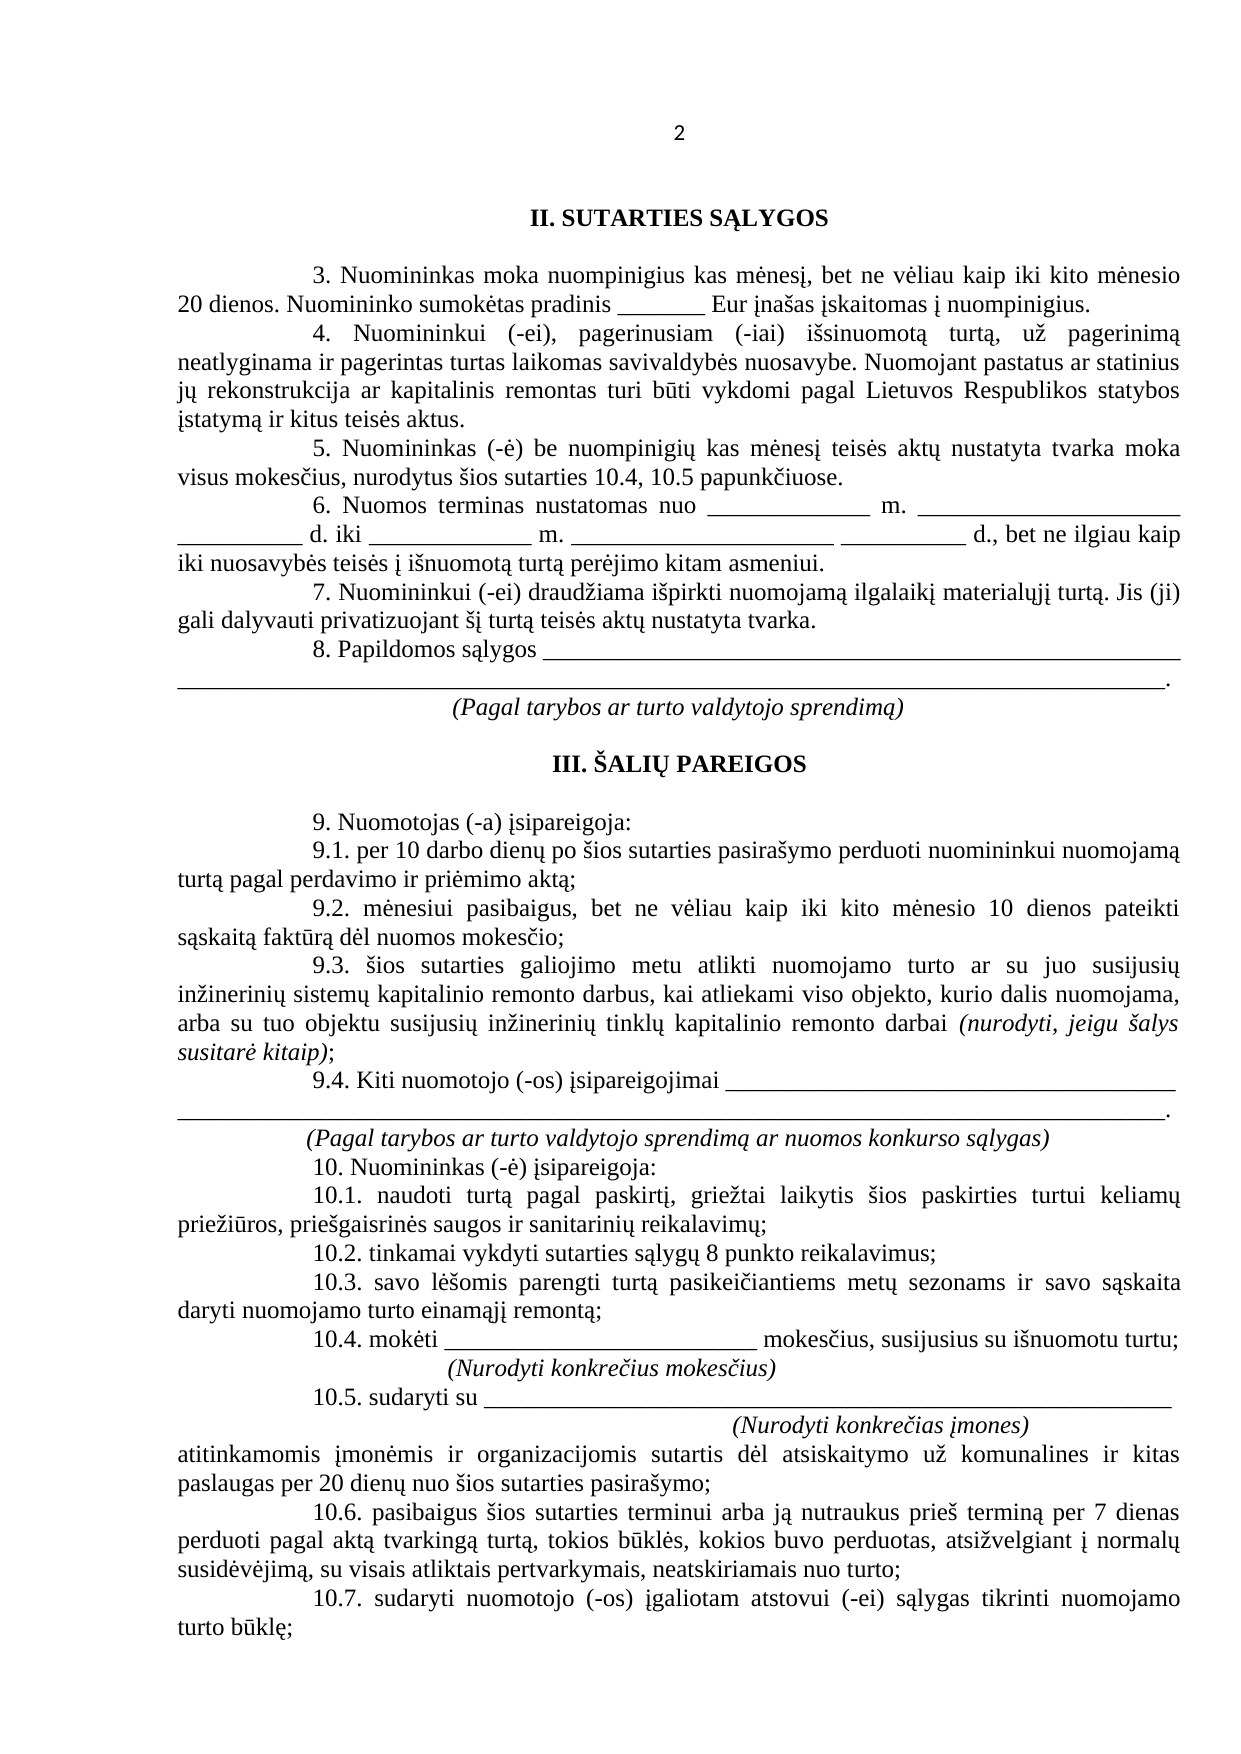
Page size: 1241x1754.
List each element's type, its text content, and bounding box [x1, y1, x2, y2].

text 10.5. sudaryti su _______________________________________________________ [177, 1382, 1181, 1410]
text 9. Nuomotojas (-a) įsipareigoja: [177, 807, 1181, 835]
text 10.7. sudaryti nuomotojo (-os) įgaliotam atstovui (-ei) sąlygas tikrinti nuomojamo turto būklę; [177, 1583, 1181, 1640]
text 3. Nuomininkas moka nuompinigius kas mėnesį, bet ne vėliau kaip iki kito mėnesio 20 dienos. Nuomininko sumokėtas pradinis _______ Eur įnašas įskaitomas į nuompinigius. [177, 260, 1181, 318]
text 9.4. Kiti nuomotojo (-os) įsipareigojimai ____________________________________ _______________________________________________________________________________. [177, 1065, 1181, 1123]
text _______________________________________________________________________________. [177, 663, 1181, 692]
text 6. Nuomos terminas nustatomas nuo _____________ m. _____________________ __________ d. iki _____________ m. _____________________ __________ d., bet ne ilgiau kaip iki nuosavybės teisės į išnuomotą turtą perėjimo kitam asmeniui. [177, 490, 1181, 577]
text (Pagal tarybos ar turto valdytojo sprendimą ar nuomos konkurso sąlygas) [177, 1123, 1181, 1152]
text 7. Nuomininkui (-ei) draudžiama išpirkti nuomojamą ilgalaikį materialųjį turtą. Jis (ji) gali dalyvauti privatizuojant šį turtą teisės aktų nustatyta tvarka. [177, 577, 1181, 634]
text 10.1. naudoti turtą pagal paskirtį, griežtai laikytis šios paskirties turtui keliamų priežiūros, priešgaisrinės saugos ir sanitarinių reikalavimų; [177, 1180, 1181, 1238]
text (Pagal tarybos ar turto valdytojo sprendimą) [177, 692, 1181, 720]
text 9.1. per 10 darbo dienų po šios sutarties pasirašymo perduoti nuomininkui nuomojamą turtą pagal perdavimo ir priėmimo aktą; [177, 835, 1181, 893]
text II. SUTARTIES SĄLYGOS [177, 203, 1181, 232]
text 10.6. pasibaigus šios sutarties terminui arba ją nutraukus prieš terminą per 7 dienas perduoti pagal aktą tvarkingą turtą, tokios būklės, kokios buvo perduotas, atsižvelgiant į normalų susidėvėjimą, su visais atliktais pertvarkymais, neatskiriamais nuo turto; [177, 1497, 1181, 1583]
text (Nurodyti konkrečias įmones) [447, 1410, 1181, 1439]
text (Nurodyti konkrečius mokesčius) [312, 1353, 1181, 1382]
text 10.2. tinkamai vykdyti sutarties sąlygų 8 punkto reikalavimus; [177, 1238, 1181, 1267]
text 5. Nuomininkas (-ė) be nuompinigių kas mėnesį teisės aktų nustatyta tvarka moka visus mokesčius, nurodytus šios sutarties 10.4, 10.5 papunkčiuose. [177, 433, 1181, 490]
text 4. Nuomininkui (-ei), pagerinusiam (-iai) išsinuomotą turtą, už pagerinimą neatlyginama ir pagerintas turtas laikomas savivaldybės nuosavybe. Nuomojant pastatus ar statinius jų rekonstrukcija ar kapitalinis remontas turi būti vykdomi pagal Lietuvos Respublikos statybos įstatymą ir kitus teisės aktus. [177, 318, 1181, 433]
text atitinkamomis įmonėmis ir organizacijomis sutartis dėl atsiskaitymo už komunalines ir kitas paslaugas per 20 dienų nuo šios sutarties pasirašymo; [177, 1439, 1181, 1497]
text III. ŠALIŲ PAREIGOS [177, 749, 1181, 778]
text 9.3. šios sutarties galiojimo metu atlikti nuomojamo turto ar su juo susijusių inžinerinių sistemų kapitalinio remonto darbus, kai atliekami viso objekto, kurio dalis nuomojama, arba su tuo objektu susijusių inžinerinių tinklų kapitalinio remonto darbai (nurodyti, jeigu šalys susitarė kitaip); [177, 950, 1181, 1065]
text 8. Papildomos sąlygos ___________________________________________________ [177, 634, 1181, 663]
text 10.4. mokėti _________________________ mokesčius, susijusius su išnuomotu turtu; [177, 1324, 1181, 1353]
text 10. Nuomininkas (-ė) įsipareigoja: [177, 1152, 1181, 1180]
text 10.3. savo lėšomis parengti turtą pasikeičiantiems metų sezonams ir savo sąskaita daryti nuomojamo turto einamąjį remontą; [177, 1267, 1181, 1324]
text 9.2. mėnesiui pasibaigus, bet ne vėliau kaip iki kito mėnesio 10 dienos pateikti sąskaitą faktūrą dėl nuomos mokesčio; [177, 893, 1181, 950]
